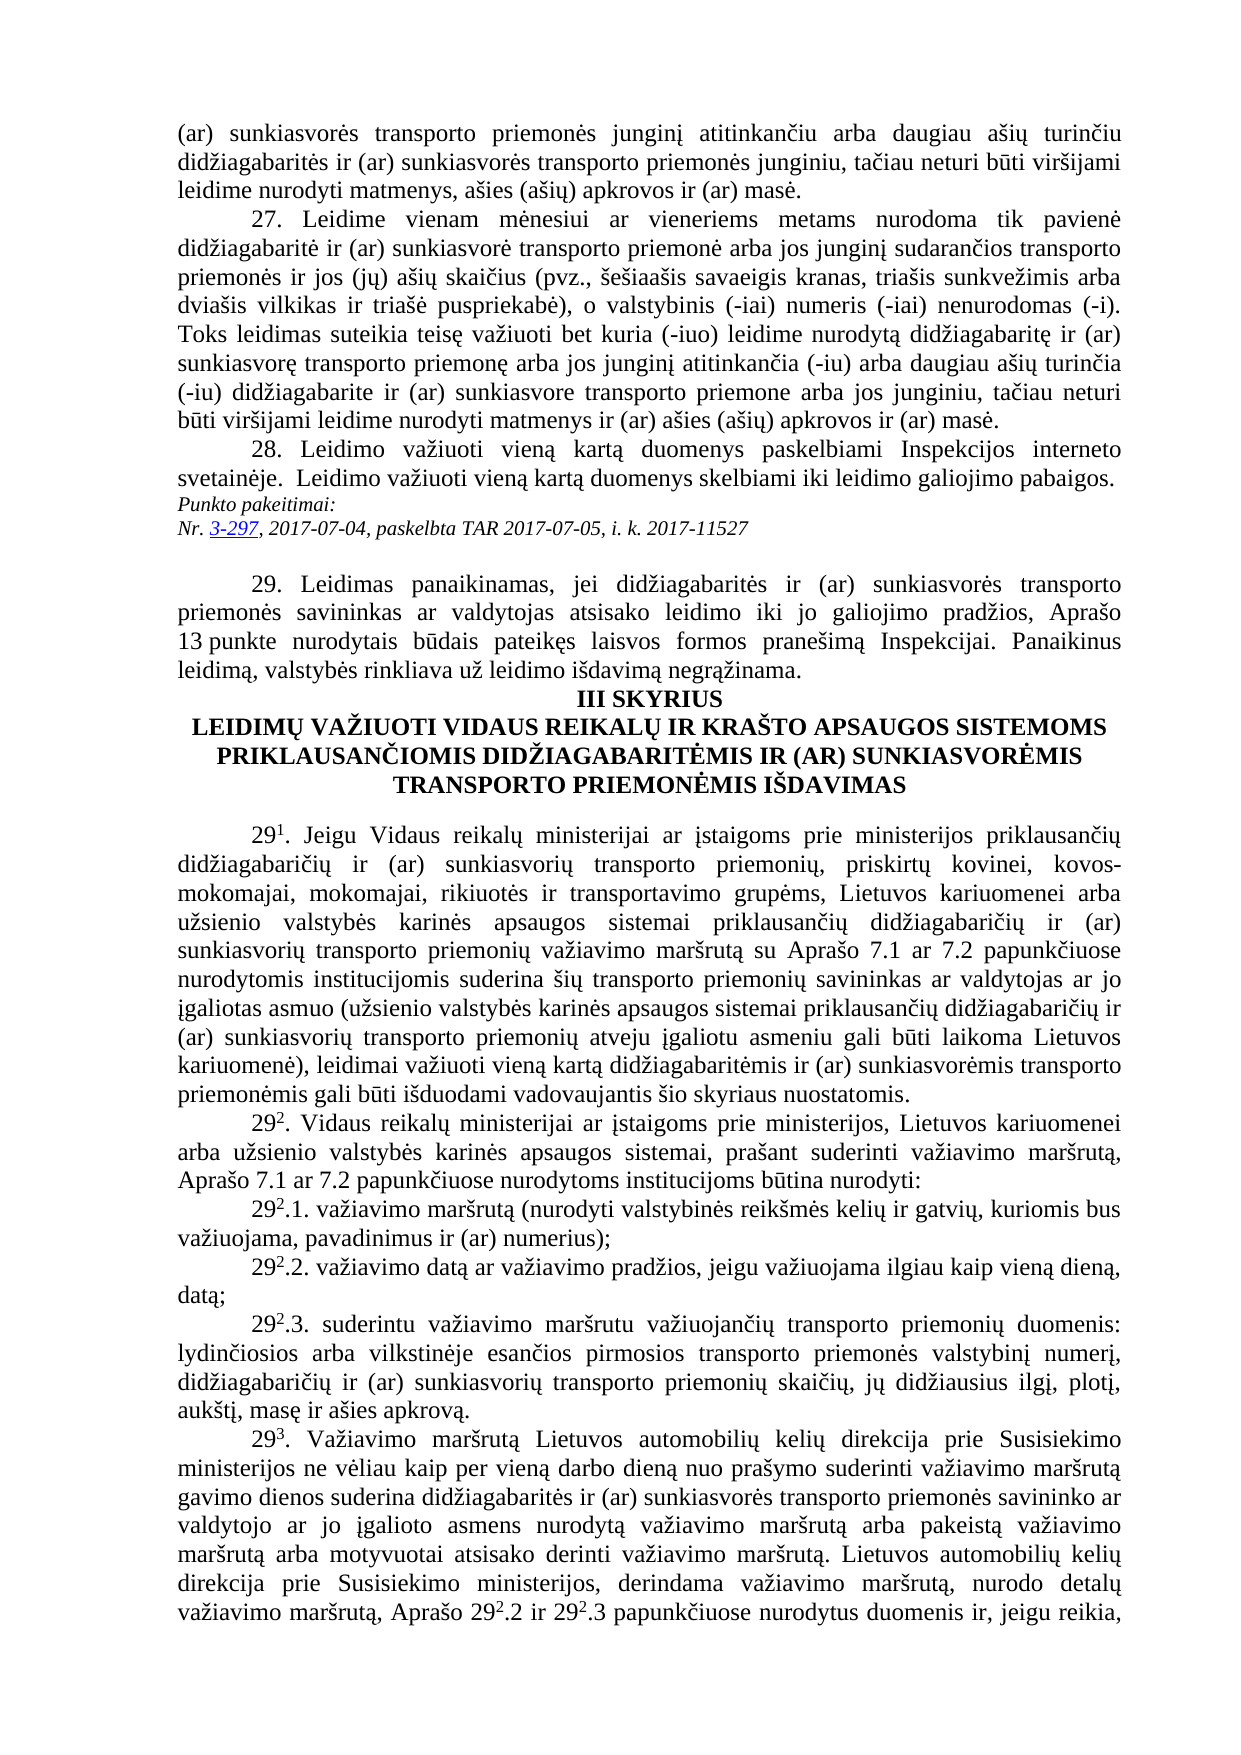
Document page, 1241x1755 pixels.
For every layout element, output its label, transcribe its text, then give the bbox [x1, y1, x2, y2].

text 291. Jeigu Vidaus reikalų ministerijai ar įstaigoms prie ministerijos priklausančių didžiagabaričių ir (ar) sunkiasvorių transporto priemonių, priskirtų kovinei, kovos-mokomajai, mokomajai, rikiuotės ir transportavimo grupėms, Lietuvos kariuomenei arba užsienio valstybės karinės apsaugos sistemai priklausančių didžiagabaričių ir (ar) sunkiasvorių transporto priemonių važiavimo maršrutą su Aprašo 7.1 ar 7.2 papunkčiuose nurodytomis institucijomis suderina šių transporto priemonių savininkas ar valdytojas ar jo įgaliotas asmuo (užsienio valstybės karinės apsaugos sistemai priklausančių didžiagabaričių ir (ar) sunkiasvorių transporto priemonių atveju įgaliotu asmeniu gali būti laikoma Lietuvos kariuomenė), leidimai važiuoti vieną kartą didžiagabaritėmis ir (ar) sunkiasvorėmis transporto priemonėmis gali būti išduodami vadovaujantis šio skyriaus nuostatomis. [177, 820, 1122, 1108]
text Punkto pakeitimai: [177, 492, 1122, 516]
text 292.2. važiavimo datą ar važiavimo pradžios, jeigu važiuojama ilgiau kaip vieną dieną, datą; [177, 1252, 1122, 1309]
text III SKYRIUS [177, 684, 1122, 712]
text 29. Leidimas panaikinamas, jei didžiagabaritės ir (ar) sunkiasvorės transporto priemonės savininkas ar valdytojas atsisako leidimo iki jo galiojimo pradžios, Aprašo 13 punkte nurodytais būdais pateikęs laisvos formos pranešimą Inspekcijai. Panaikinus leidimą, valstybės rinkliava už leidimo išdavimą negrąžinama. [177, 569, 1122, 684]
text LEIDIMŲ VAŽIUOTI VIDAUS REIKALŲ IR KRAŠTO APSAUGOS SISTEMOMS PRIKLAUSANČIOMIS DIDŽIAGABARITĖMIS IR (AR) SUNKIASVORĖMIS TRANSPORTO PRIEMONĖMIS IŠDAVIMAS [177, 712, 1122, 799]
text 28. Leidimo važiuoti vieną kartą duomenys paskelbiami Inspekcijos interneto svetainėje. Leidimo važiuoti vieną kartą duomenys skelbiami iki leidimo galiojimo pabaigos. [177, 434, 1122, 492]
text (ar) sunkiasvorės transporto priemonės junginį atitinkančiu arba daugiau ašių turinčiu didžiagabaritės ir (ar) sunkiasvorės transporto priemonės junginiu, tačiau neturi būti viršijami leidime nurodyti matmenys, ašies (ašių) apkrovos ir (ar) masė. [177, 118, 1122, 204]
text 292. Vidaus reikalų ministerijai ar įstaigoms prie ministerijos, Lietuvos kariuomenei arba užsienio valstybės karinės apsaugos sistemai, prašant suderinti važiavimo maršrutą, Aprašo 7.1 ar 7.2 papunkčiuose nurodytoms institucijoms būtina nurodyti: [177, 1108, 1122, 1194]
text Nr. 3-297, 2017-07-04, paskelbta TAR 2017-07-05, i. k. 2017-11527 [177, 516, 1122, 540]
text 293. Važiavimo maršrutą Lietuvos automobilių kelių direkcija prie Susisiekimo ministerijos ne vėliau kaip per vieną darbo dieną nuo prašymo suderinti važiavimo maršrutą gavimo dienos suderina didžiagabaritės ir (ar) sunkiasvorės transporto priemonės savininko ar valdytojo ar jo įgalioto asmens nurodytą važiavimo maršrutą arba pakeistą važiavimo maršrutą arba motyvuotai atsisako derinti važiavimo maršrutą. Lietuvos automobilių kelių direkcija prie Susisiekimo ministerijos, derindama važiavimo maršrutą, nurodo detalų važiavimo maršrutą, Aprašo 292.2 ir 292.3 papunkčiuose nurodytus duomenis ir, jeigu reikia, [177, 1424, 1122, 1625]
text 292.3. suderintu važiavimo maršrutu važiuojančių transporto priemonių duomenis: lydinčiosios arba vilkstinėje esančios pirmosios transporto priemonės valstybinį numerį, didžiagabaričių ir (ar) sunkiasvorių transporto priemonių skaičių, jų didžiausius ilgį, plotį, aukštį, masę ir ašies apkrovą. [177, 1309, 1122, 1424]
text 27. Leidime vienam mėnesiui ar vieneriems metams nurodoma tik pavienė didžiagabaritė ir (ar) sunkiasvorė transporto priemonė arba jos junginį sudarančios transporto priemonės ir jos (jų) ašių skaičius (pvz., šešiaašis savaeigis kranas, triašis sunkvežimis arba dviašis vilkikas ir triašė puspriekabė), o valstybinis (-iai) numeris (-iai) nenurodomas (-i). Toks leidimas suteikia teisę važiuoti bet kuria (-iuo) leidime nurodytą didžiagabaritę ir (ar) sunkiasvorę transporto priemonę arba jos junginį atitinkančia (-iu) arba daugiau ašių turinčia (-iu) didžiagabarite ir (ar) sunkiasvore transporto priemone arba jos junginiu, tačiau neturi būti viršijami leidime nurodyti matmenys ir (ar) ašies (ašių) apkrovos ir (ar) masė. [177, 204, 1122, 434]
text 292.1. važiavimo maršrutą (nurodyti valstybinės reikšmės kelių ir gatvių, kuriomis bus važiuojama, pavadinimus ir (ar) numerius); [177, 1194, 1122, 1252]
